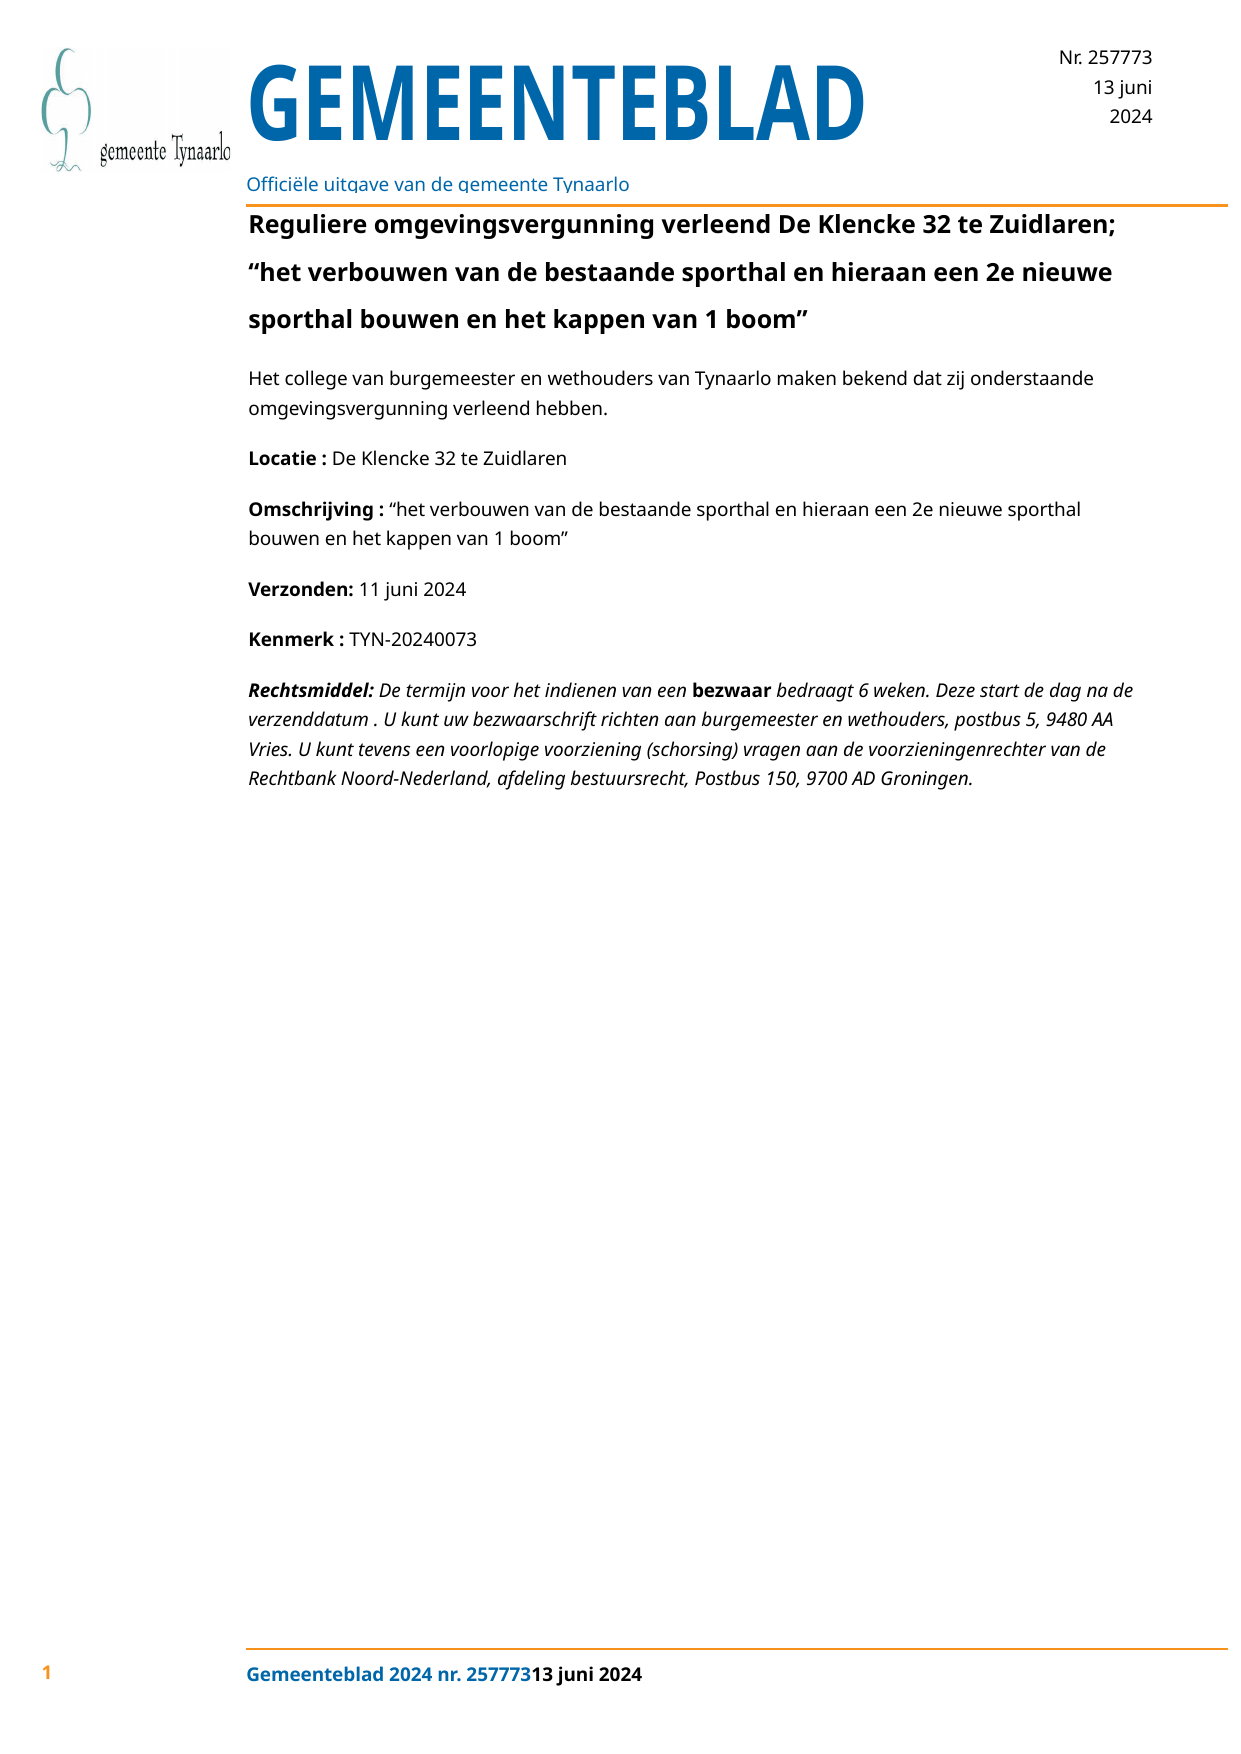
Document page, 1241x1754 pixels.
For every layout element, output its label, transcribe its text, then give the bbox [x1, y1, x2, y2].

text Rechtsmiddel: De termijn voor het indienen van een bezwaar bedraagt 6 weken. Deze start de dag na de verzenddatum . U kunt uw bezwaarschrift richten aan burgemeester en wethouders, postbus 5, 9480 AA Vries. U kunt tevens een voorlopige voorziening (schorsing) vragen aan de voorzieningenrechter van de Rechtbank Noord-Nederland, afdeling bestuursrecht, Postbus 150, 9700 AD Groningen. [248, 677, 1152, 791]
picture [41, 47, 231, 172]
text Verzonden: 11 juni 2024 [248, 576, 1152, 602]
text Omschrijving : “het verbouwen van de bestaande sporthal en hieraan een 2e nieuwe sporthal bouwen en het kappen van 1 boom” [248, 496, 1152, 551]
text Reguliere omgevingsvergunning verleend De Klencke 32 te Zuidlaren; “het verbouwen van de bestaande sporthal en hieraan een 2e nieuwe sporthal bouwen en het kappen van 1 boom” [248, 207, 1152, 336]
text Kenmerk : TYN-20240073 [248, 626, 1152, 652]
text Het college van burgemeester en wethouders van Tynaarlo maken bekend dat zij onderstaande omgevingsvergunning verleend hebben. [248, 366, 1152, 421]
text Locatie : De Klencke 32 te Zuidlaren [248, 446, 1152, 471]
